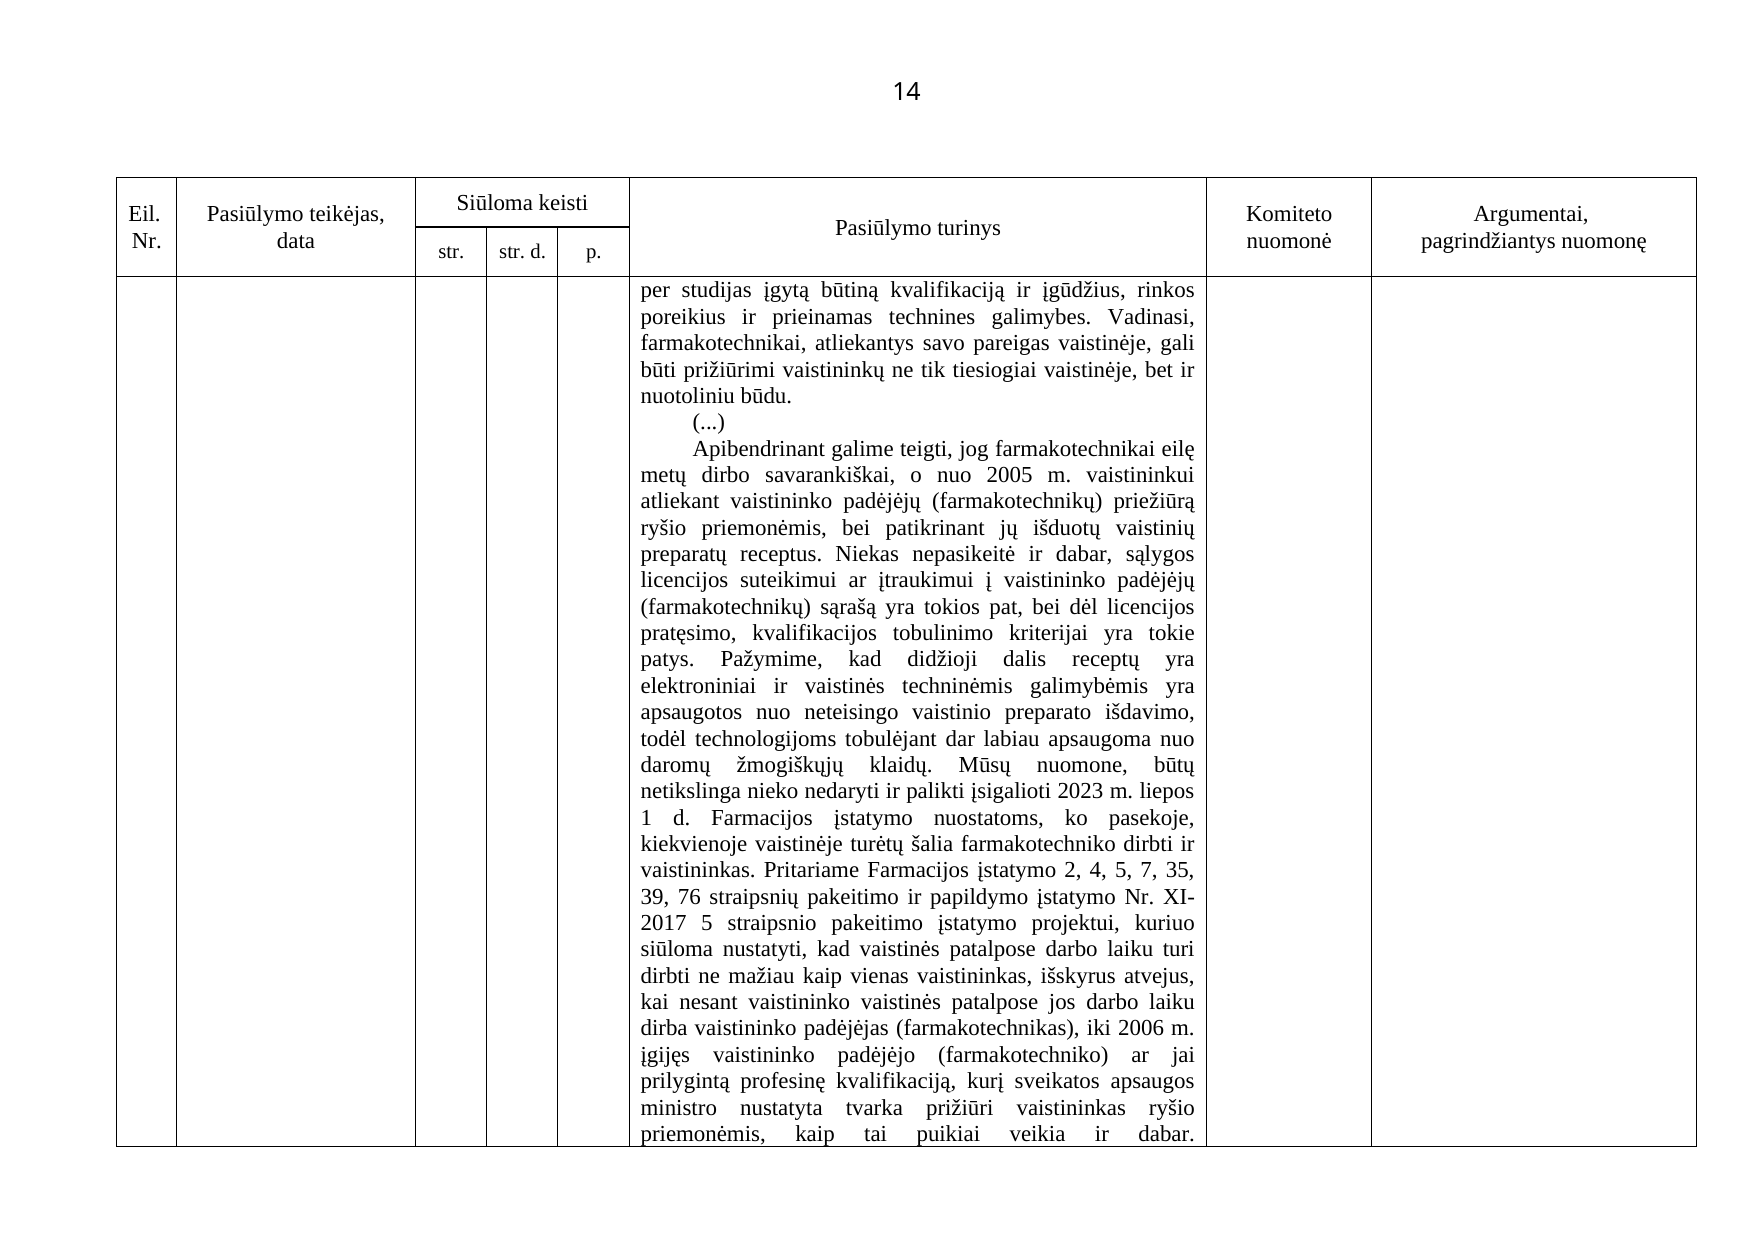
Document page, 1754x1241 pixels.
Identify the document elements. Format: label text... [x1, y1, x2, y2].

table_cell str. [416, 228, 486, 276]
table_cell [1372, 277, 1696, 1146]
table_cell [1207, 277, 1371, 1146]
table_header Eil. Nr. [117, 178, 176, 276]
table_cell [117, 277, 176, 1146]
table_cell str. d. [487, 228, 557, 276]
table_cell [487, 277, 557, 1146]
table_cell [177, 277, 415, 1146]
table_header Siūloma keisti [416, 178, 629, 226]
table_cell per studijas įgytą būtiną kvalifikaciją ir įgūdžius, rinkos poreikius ir prieinamas technines galimybes. Vadinasi, farmakotechnikai, atliekantys savo pareigas vaistinėje, gali būti prižiūrimi vaistininkų ne tik tiesiogiai vaistinėje, bet ir nuotoliniu būdu. (...) Apibendrinant galime teigti, jog farmakotechnikai eilę metų dirbo savarankiškai, o nuo 2005 m. vaistininkui atliekant vaistininko padėjėjų (farmakotechnikų) priežiūrą ryšio priemonėmis, bei patikrinant jų išduotų vaistinių preparatų receptus. Niekas nepasikeitė ir dabar, sąlygos licencijos suteikimui ar įtraukimui į vaistininko padėjėjų (farmakotechnikų) sąrašą yra tokios pat, bei dėl licencijos pratęsimo, kvalifikacijos tobulinimo kriterijai yra tokie patys. Pažymime, kad didžioji dalis receptų yra elektroniniai ir vaistinės techninėmis galimybėmis yra apsaugotos nuo neteisingo vaistinio preparato išdavimo, todėl technologijoms tobulėjant dar labiau apsaugoma nuo daromų žmogiškųjų klaidų. Mūsų nuomone, būtų netikslinga nieko nedaryti ir palikti įsigalioti 2023 m. liepos 1 d. Farmacijos įstatymo nuostatoms, ko pasekoje, kiekvienoje vaistinėje turėtų šalia farmakotechniko dirbti ir vaistininkas. Pritariame Farmacijos įstatymo 2, 4, 5, 7, 35, 39, 76 straipsnių pakeitimo ir papildymo įstatymo Nr. XI-2017 5 straipsnio pakeitimo įstatymo projektui, kuriuo siūloma nustatyti, kad vaistinės patalpose darbo laiku turi dirbti ne mažiau kaip vienas vaistininkas, išskyrus atvejus, kai nesant vaistininko vaistinės patalpose jos darbo laiku dirba vaistininko padėjėjas (farmakotechnikas), iki 2006 m. įgijęs vaistininko padėjėjo (farmakotechniko) ar jai prilygintą profesinę kvalifikaciją, kurį sveikatos apsaugos ministro nustatyta tvarka prižiūri vaistininkas ryšio priemonėmis, kaip tai puikiai veikia ir dabar. [630, 277, 1206, 1146]
table_header Komiteto nuomonė [1207, 178, 1371, 276]
table_cell p. [558, 228, 629, 276]
table_header Argumentai, pagrindžiantys nuomonę [1372, 178, 1696, 276]
table_header Pasiūlymo teikėjas, data [177, 178, 415, 276]
table_cell [558, 277, 629, 1146]
table_header Pasiūlymo turinys [630, 178, 1206, 276]
table_cell [416, 277, 486, 1146]
